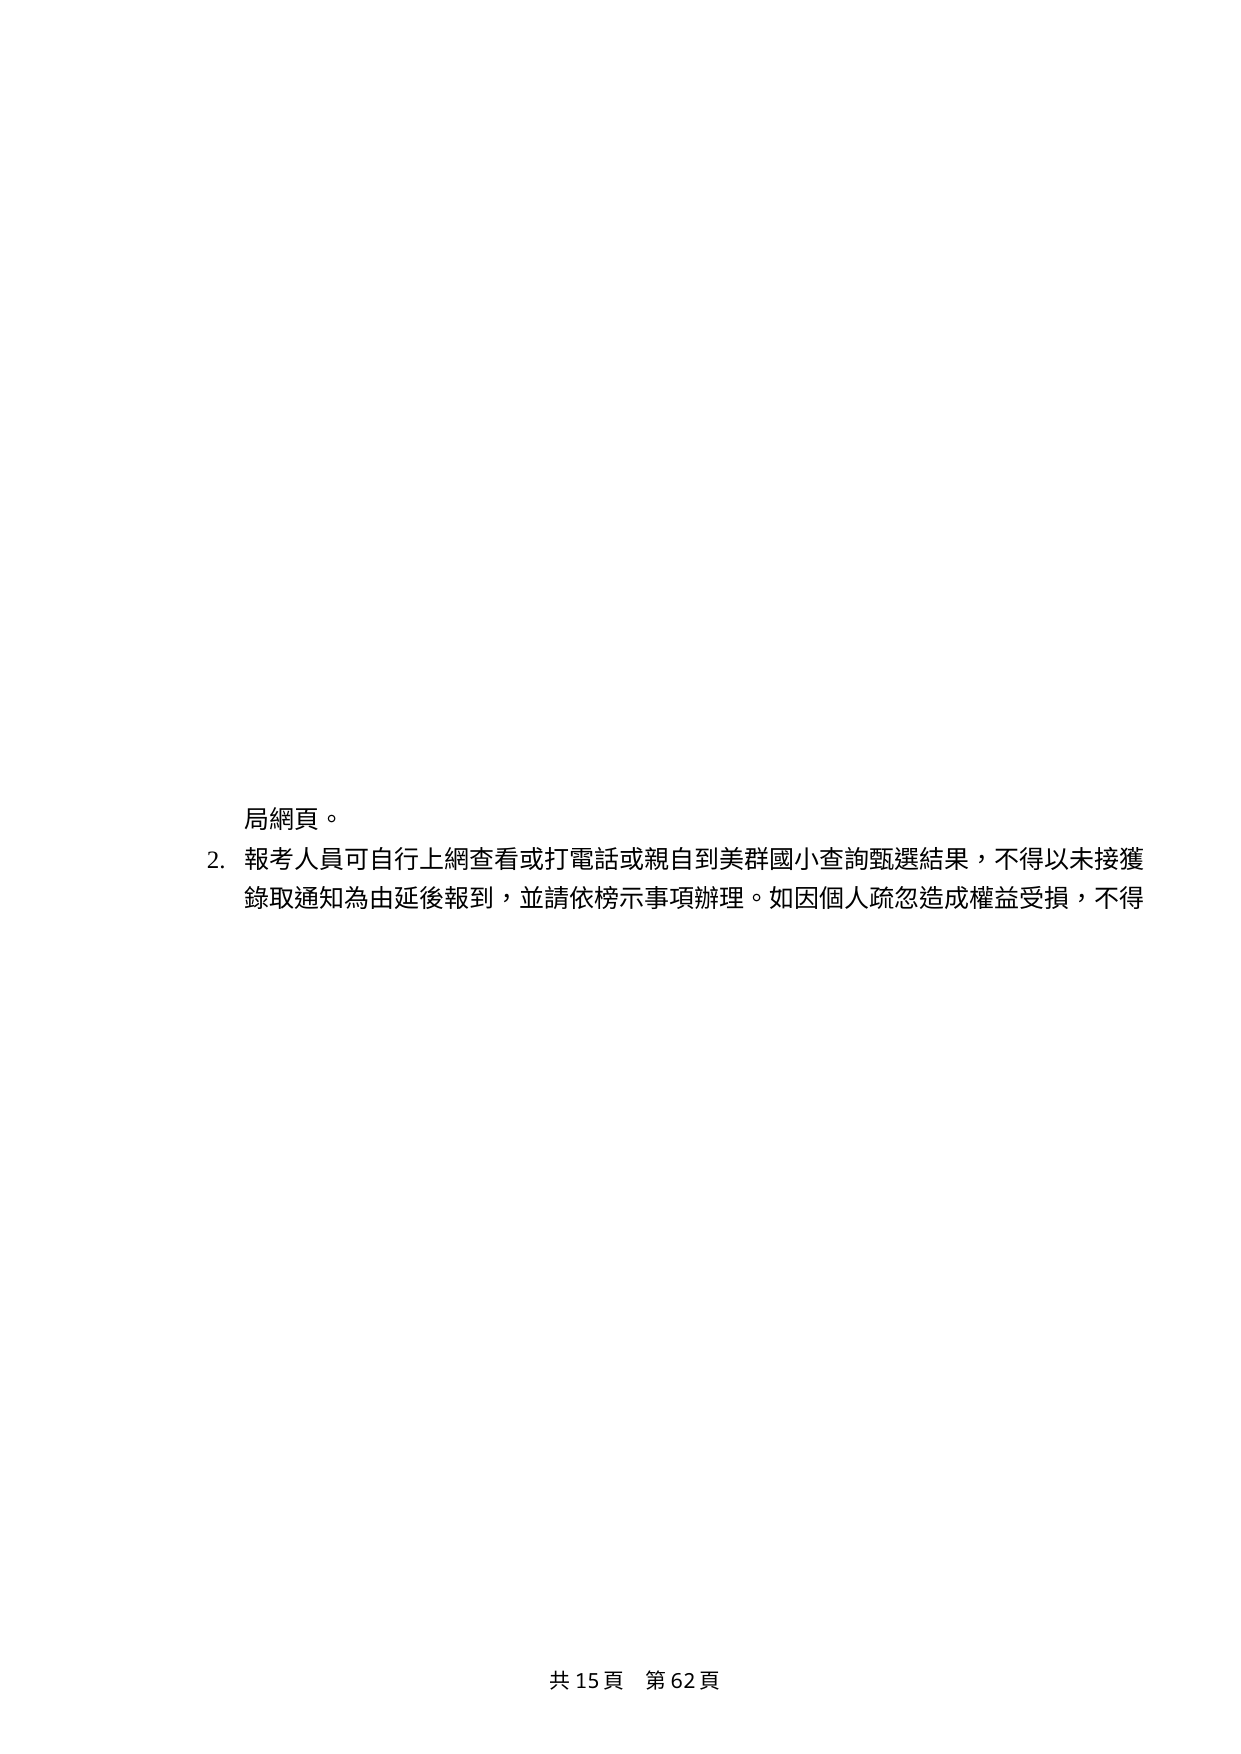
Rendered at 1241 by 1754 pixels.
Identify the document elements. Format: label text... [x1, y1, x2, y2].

list 報考人員可自行上網查看或打電話或親自到美群國小查詢甄選結果，不得以未接獲錄取通知為由延後報到，並請依榜示事項辦理。如因個人疏忽造成權益受損，不得異議。 [207, 839, 1152, 915]
list 局網頁。 [207, 799, 1152, 836]
